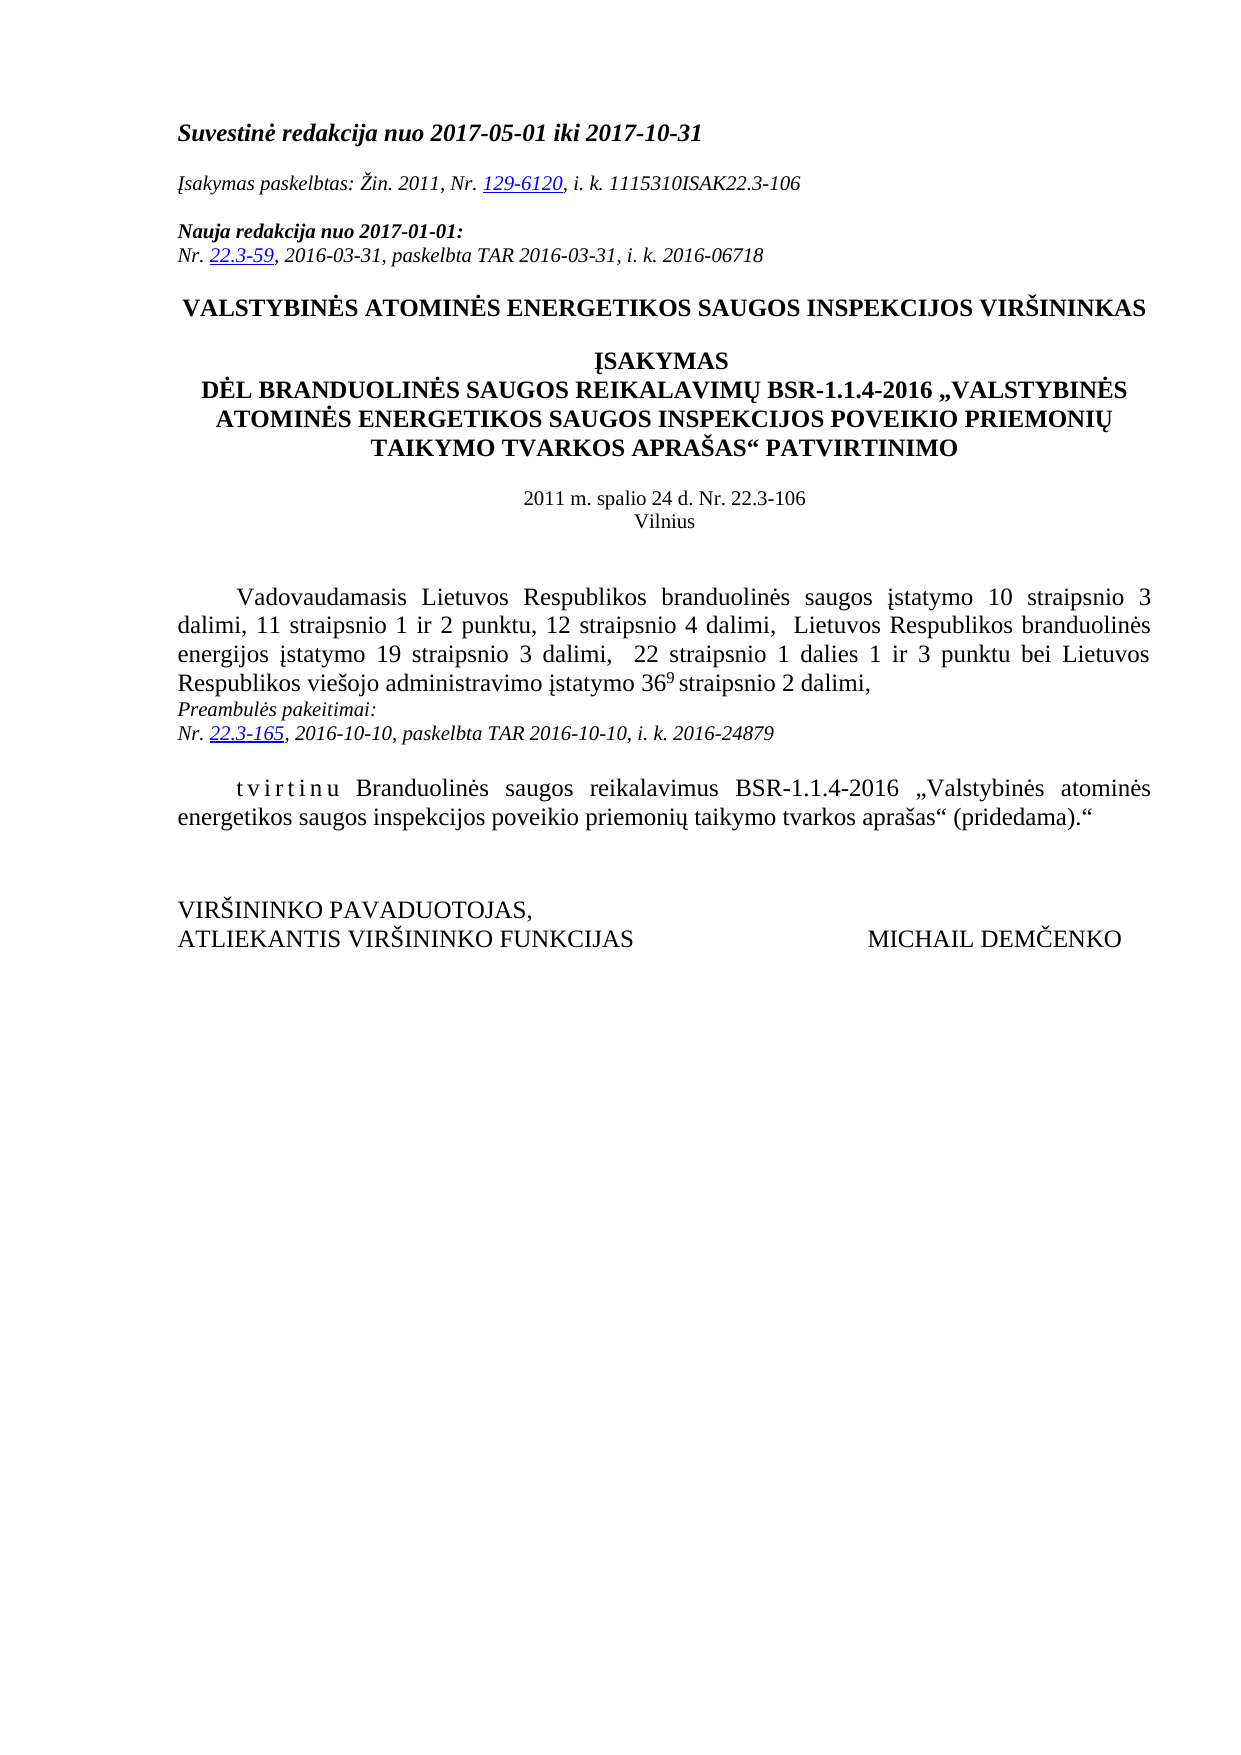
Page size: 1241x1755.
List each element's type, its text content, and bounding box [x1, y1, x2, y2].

text Viršininko pavaduotojas, [177, 895, 1152, 924]
text Preambulės pakeitimai: [177, 697, 1152, 721]
text atliekantis viršininko funkcijas Michail Demčenko [177, 924, 1152, 953]
text ĮSAKYMAS [177, 346, 1152, 375]
text DĖL BRANDUOLINĖS SAUGOS REIKALAVIMŲ BSR-1.1.4-2016 „VALSTYBINĖS ATOMINĖS ENERGETIKOS SAUGOS INSPEKCIJOS POVEIKIO PRIEMONIŲ TAIKYMO TVARKOS APRAŠAS“ PATVIRTINIMO [177, 375, 1152, 461]
text Nauja redakcija nuo 2017-01-01: [177, 219, 1152, 243]
text Vilnius [177, 509, 1152, 533]
text 2011 m. spalio 24 d. Nr. 22.3-106 [177, 485, 1152, 509]
text Suvestinė redakcija nuo 2017-05-01 iki 2017-10-31 [177, 118, 1152, 147]
text tvirtinu Branduolinės saugos reikalavimus BSR-1.1.4-2016 „Valstybinės atominės energetikos saugos inspekcijos poveikio priemonių taikymo tvarkos aprašas“ (pridedama).“ [177, 773, 1152, 831]
text VALSTYBINĖS ATOMINĖS ENERGETIKOS SAUGOS INSPEKCIJOS VIRŠININKAS [177, 293, 1152, 322]
text Įsakymas paskelbtas: Žin. 2011, Nr. 129-6120, i. k. 1115310ISAK22.3-106 [177, 171, 1152, 195]
text Vadovaudamasis Lietuvos Respublikos branduolinės saugos įstatymo 10 straipsnio 3 dalimi, 11 straipsnio 1 ir 2 punktu, 12 straipsnio 4 dalimi, Lietuvos Respublikos branduolinės energijos įstatymo 19 straipsnio 3 dalimi, 22 straipsnio 1 dalies 1 ir 3 punktu bei Lietuvos Respublikos viešojo administravimo įstatymo 369 straipsnio 2 dalimi, [177, 582, 1152, 697]
text Nr. 22.3-165, 2016-10-10, paskelbta TAR 2016-10-10, i. k. 2016-24879 [177, 721, 1152, 745]
text Nr. 22.3-59, 2016-03-31, paskelbta TAR 2016-03-31, i. k. 2016-06718 [177, 243, 1152, 267]
